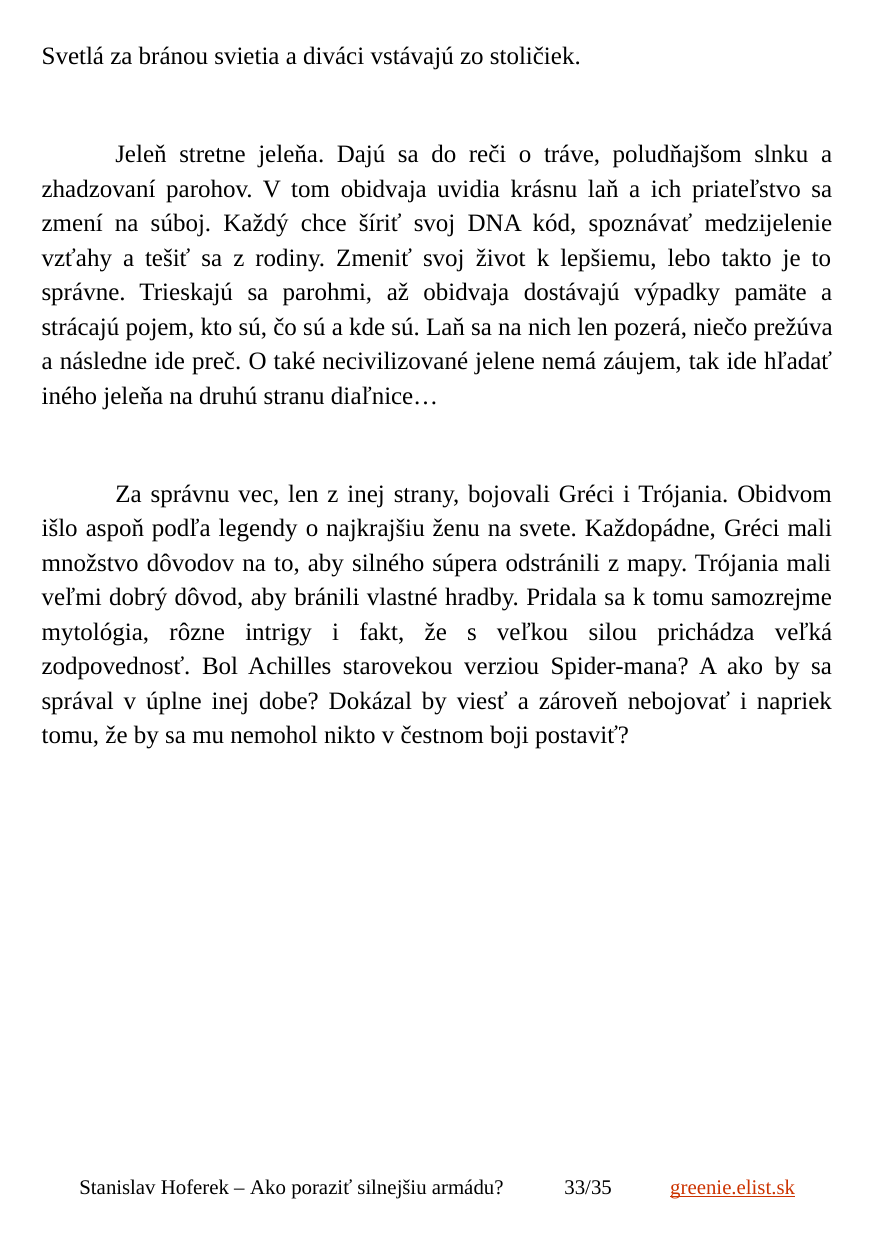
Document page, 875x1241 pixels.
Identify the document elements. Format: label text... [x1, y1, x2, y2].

text Jeleň stretne jeleňa. Dajú sa do reči o tráve, poludňajšom slnku a zhadzovaní parohov. V tom obidvaja uvidia krásnu laň a ich priateľstvo sa zmení na súboj. Každý chce šíriť svoj DNA kód, spoznávať medzijelenie vzťahy a tešiť sa z rodiny. Zmeniť svoj život k lepšiemu, lebo takto je to správne. Trieskajú sa parohmi, až obidvaja dostávajú výpadky pamäte a strácajú pojem, kto sú, čo sú a kde sú. Laň sa na nich len pozerá, niečo prežúva a následne ide preč. O také necivilizované jelene nemá záujem, tak ide hľadať iného jeleňa na druhú stranu diaľnice… [41, 139, 833, 409]
text Svetlá za bránou svietia a diváci vstávajú zo stoličiek. [41, 41, 833, 70]
text Za správnu vec, len z inej strany, bojovali Gréci i Trójania. Obidvom išlo aspoň podľa legendy o najkrajšiu ženu na svete. Každopádne, Gréci mali množstvo dôvodov na to, aby silného súpera odstránili z mapy. Trójania mali veľmi dobrý dôvod, aby bránili vlastné hradby. Pridala sa k tomu samozrejme mytológia, rôzne intrigy i fakt, že s veľkou silou prichádza veľká zodpovednosť. Bol Achilles starovekou verziou Spider-mana? A ako by sa správal v úplne inej dobe? Dokázal by viesť a zároveň nebojovať i napriek tomu, že by sa mu nemohol nikto v čestnom boji postaviť? [41, 479, 833, 749]
